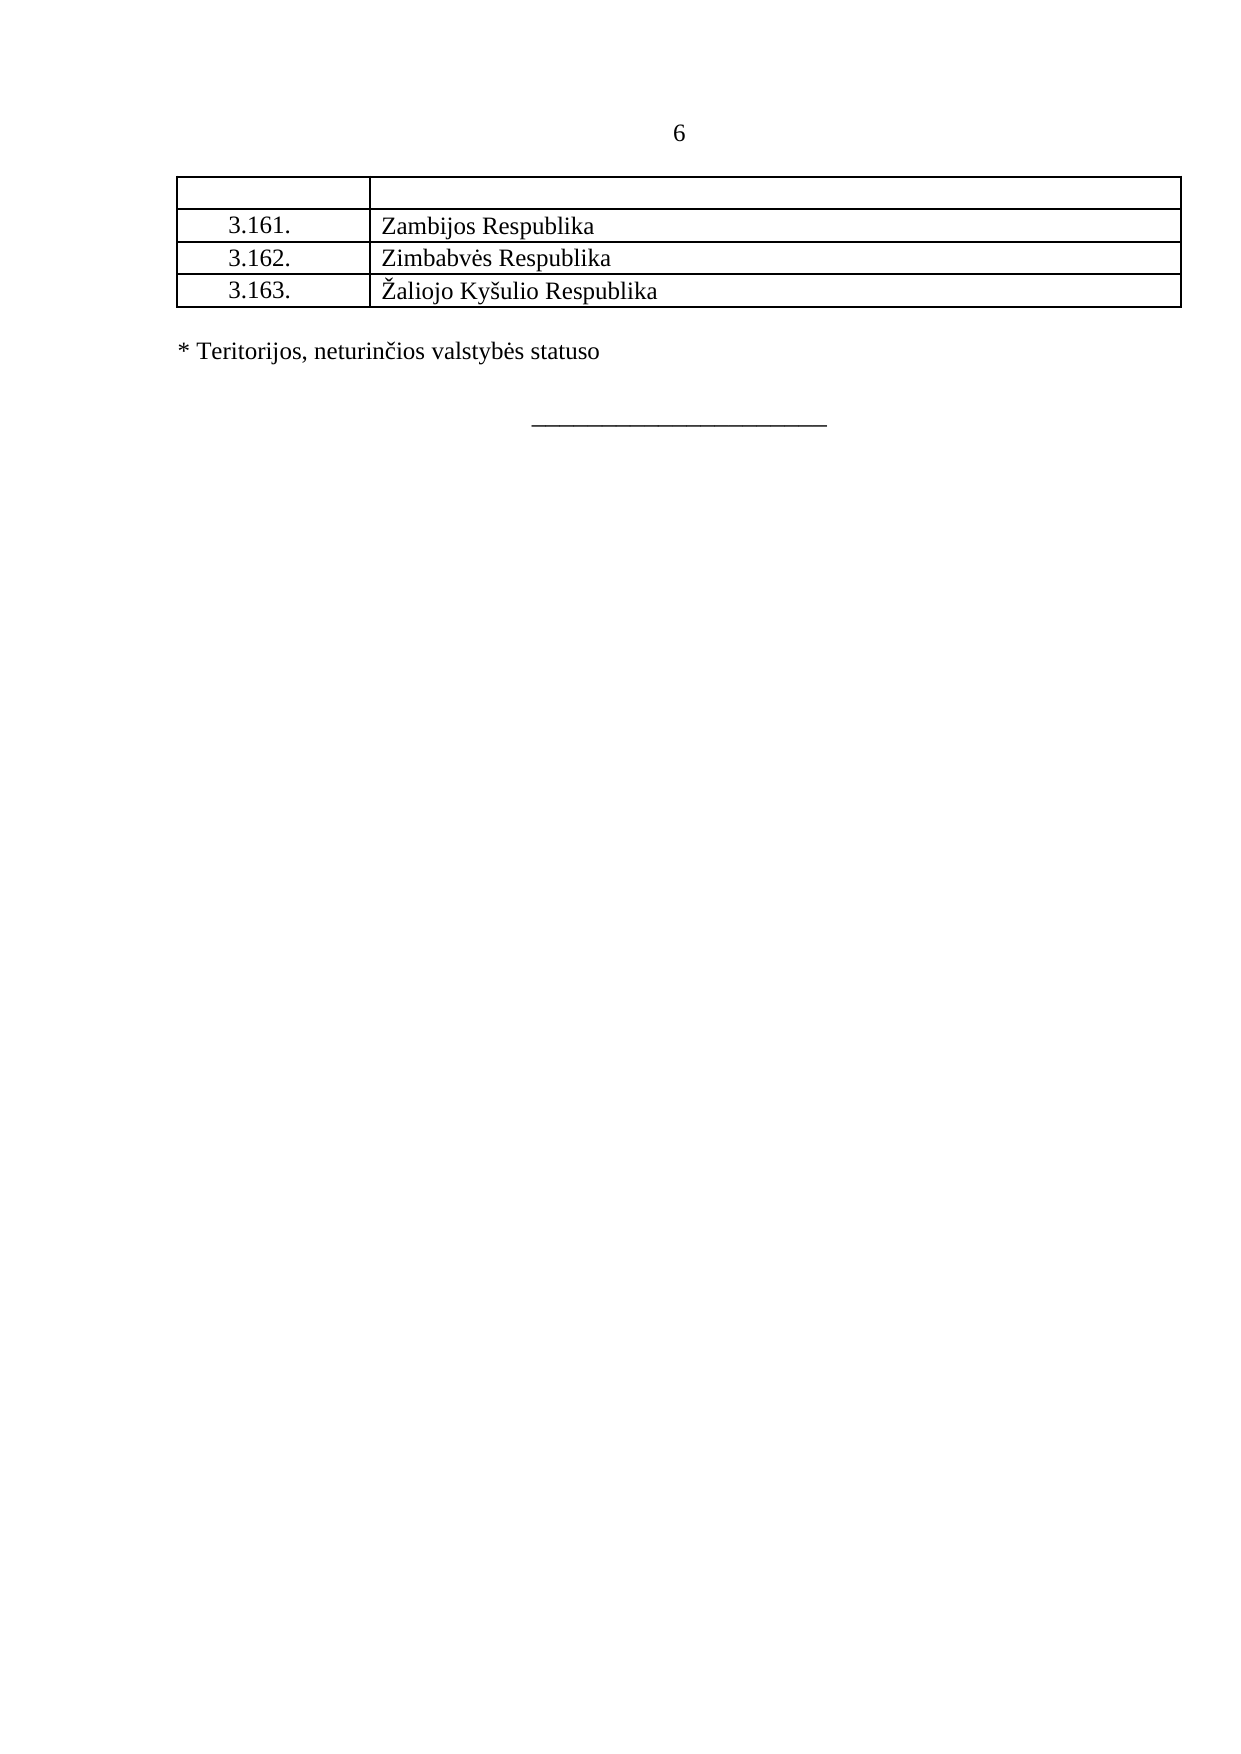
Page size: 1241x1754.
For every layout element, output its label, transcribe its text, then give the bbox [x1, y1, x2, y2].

table_cell Zimbabvės Respublika [371, 243, 1180, 273]
table_cell Zambijos Respublika [371, 210, 1180, 241]
text * Teritorijos, neturinčios valstybės statuso [177, 336, 1181, 365]
table_cell [371, 178, 1180, 208]
table_cell 3.163. [178, 275, 369, 306]
table_cell 3.161. [178, 210, 369, 241]
table_cell 3.162. [178, 243, 369, 273]
text _____________________ [177, 398, 1181, 430]
table_cell Žaliojo Kyšulio Respublika [371, 275, 1180, 306]
table_cell [178, 178, 369, 208]
